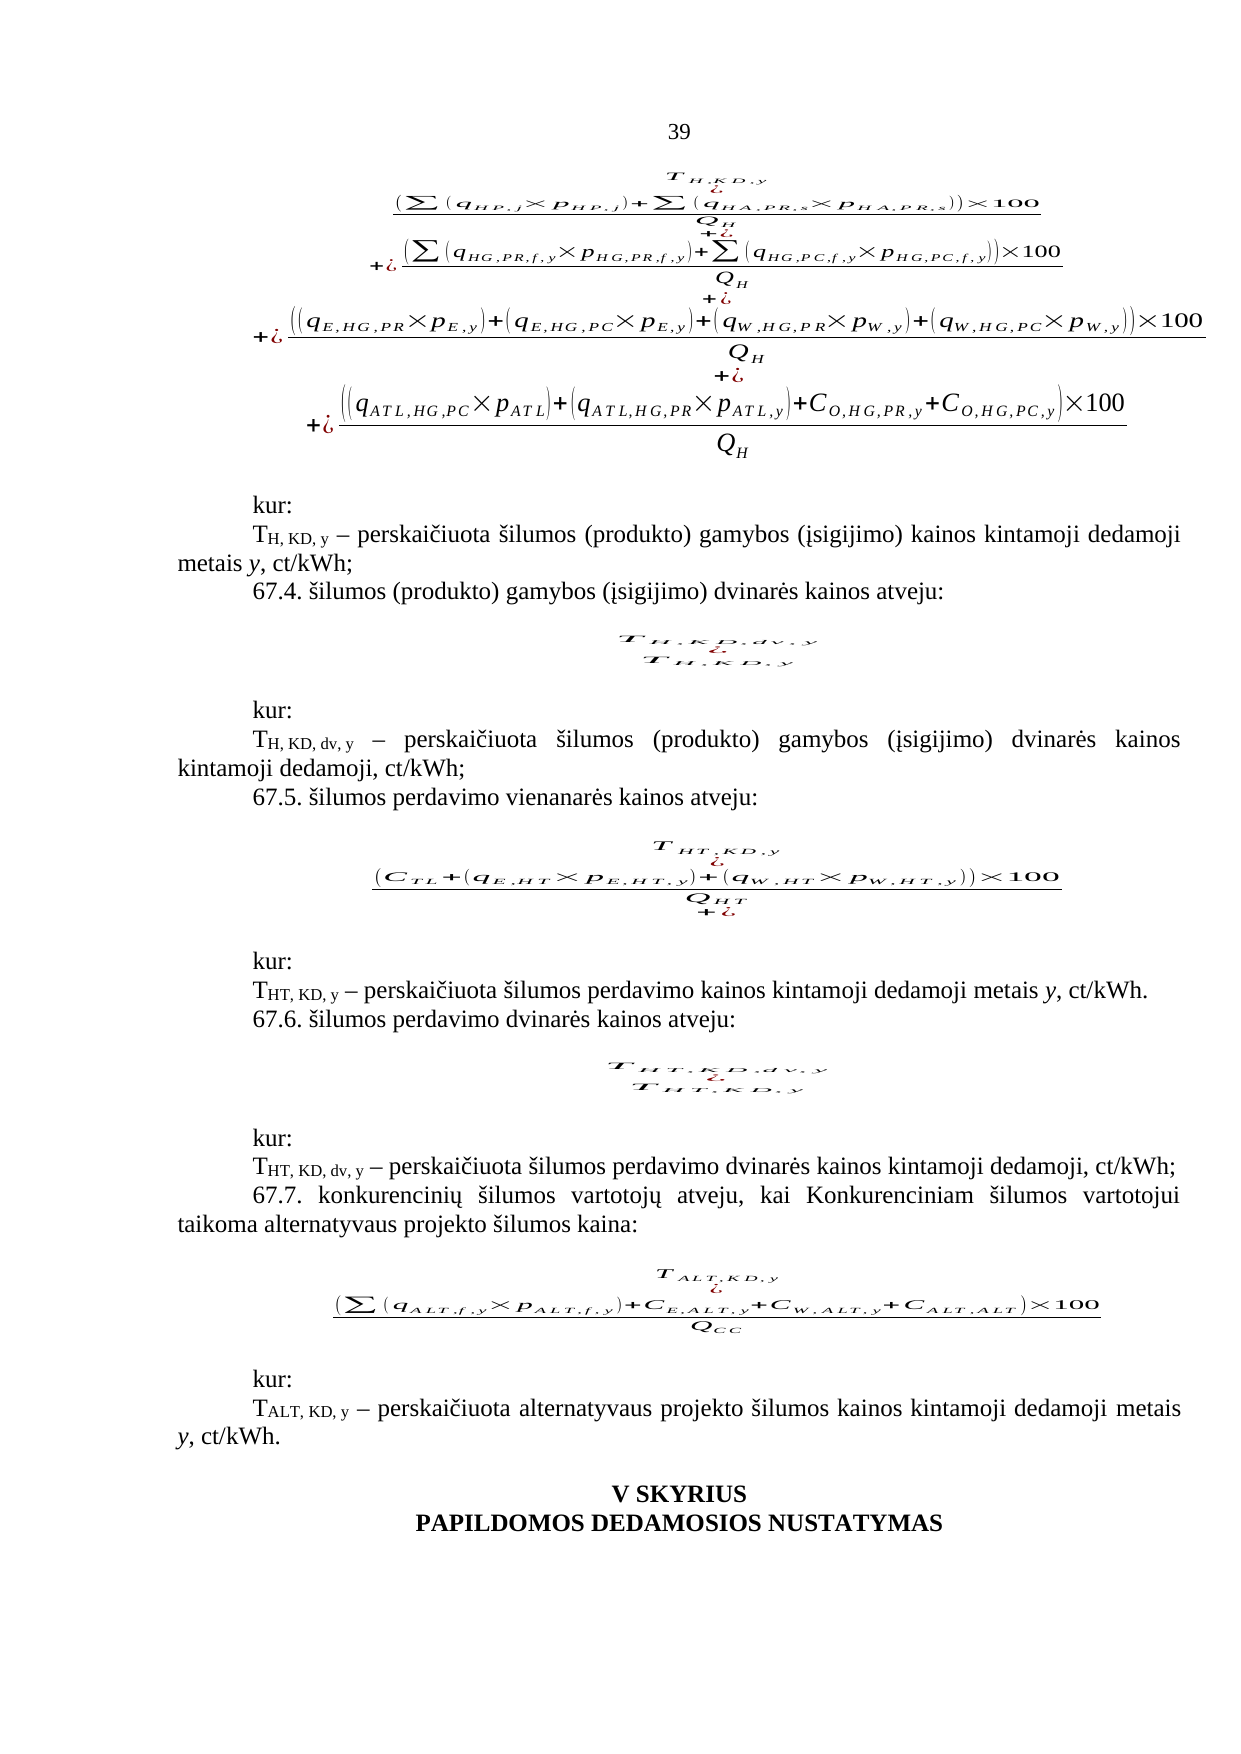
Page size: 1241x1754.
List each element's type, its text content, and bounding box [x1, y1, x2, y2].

text TALT, KD, y – perskaičiuota alternatyvaus projekto šilumos kainos kintamoji dedamoji metais y, ct/kWh. [177, 1393, 1181, 1450]
text 67.5. šilumos perdavimo vienanarės kainos atveju: [177, 782, 1181, 811]
text 67.6. šilumos perdavimo dvinarės kainos atveju: [177, 1004, 1181, 1032]
text THT, KD, dv, y – perskaičiuota šilumos perdavimo dvinarės kainos kintamoji dedamoji, ct/kWh; [177, 1151, 1181, 1180]
text 67.7. konkurencinių šilumos vartotojų atveju, kai Konkurenciniam šilumos vartotojui taikoma alternatyvaus projekto šilumos kaina: [177, 1180, 1181, 1238]
text kur: [177, 946, 1181, 975]
text THT, KD, y – perskaičiuota šilumos perdavimo kainos kintamoji dedamoji metais y, ct/kWh. [177, 975, 1181, 1004]
text kur: [177, 696, 1181, 724]
text kur: [177, 490, 1181, 519]
text kur: [177, 1364, 1181, 1393]
text V SKYRIUS [177, 1479, 1181, 1508]
text TH, KD, y – perskaičiuota šilumos (produkto) gamybos (įsigijimo) kainos kintamoji dedamoji metais y, ct/kWh; [177, 519, 1181, 576]
text PAPILDOMOS DEDAMOSIOS NUSTATYMAS [177, 1508, 1181, 1536]
text 67.4. šilumos (produkto) gamybos (įsigijimo) dvinarės kainos atveju: [177, 576, 1181, 605]
text kur: [177, 1123, 1181, 1151]
text TH, KD, dv, y – perskaičiuota šilumos (produkto) gamybos (įsigijimo) dvinarės kainos kintamoji dedamoji, ct/kWh; [177, 724, 1181, 782]
